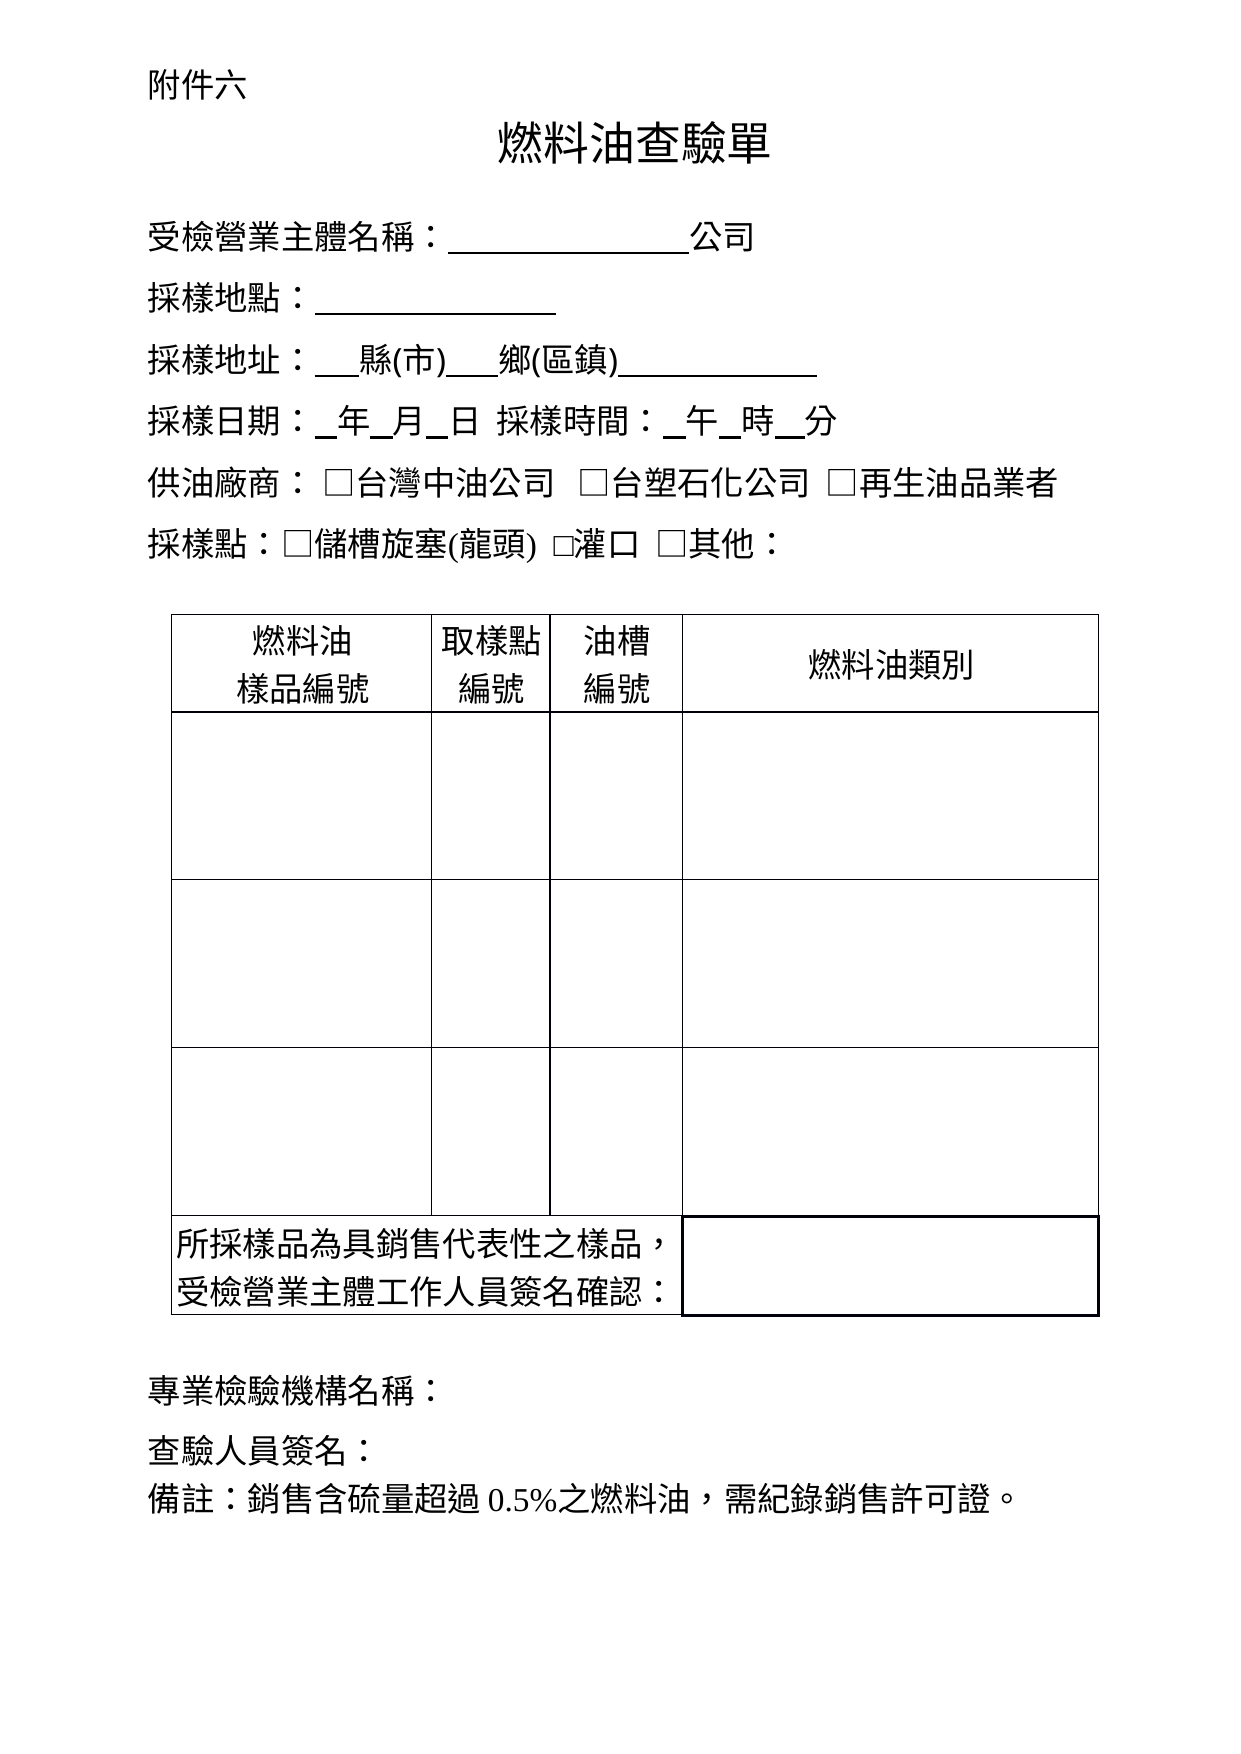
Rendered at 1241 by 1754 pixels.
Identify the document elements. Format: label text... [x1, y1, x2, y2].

table_cell [172, 880, 431, 1047]
table_header 燃料油 樣品編號 [172, 615, 431, 711]
table_cell [172, 713, 431, 879]
table_cell [432, 880, 549, 1047]
text 供油廠商： □台灣中油公司 □台塑石化公司 □再生油品業者 [148, 456, 1122, 505]
text 採樣日期： 年 月 日 採樣時間： 午 時 分 [148, 395, 1122, 443]
table_cell [683, 713, 1098, 879]
table_cell [551, 880, 682, 1047]
table_cell [683, 1048, 1098, 1214]
table_cell [432, 713, 549, 879]
table_header 取樣點編號 [432, 615, 549, 711]
text 採樣地點： [148, 272, 1122, 320]
table_cell [684, 1218, 1097, 1314]
text 查驗人員簽名： [148, 1425, 1122, 1473]
table_cell [683, 880, 1098, 1047]
table_cell [551, 1048, 682, 1214]
text 採樣地址： 縣(市) 鄉(區鎮) [148, 333, 1122, 382]
text 採樣點：□儲槽旋塞(龍頭) □灌口 □其他： [148, 518, 1122, 566]
text 受檢營業主體名稱： 公司 [148, 211, 1122, 259]
text 專業檢驗機構名稱： [148, 1365, 1122, 1413]
table_header 燃料油類別 [683, 615, 1098, 711]
text 備註：銷售含硫量超過0.5%之燃料油，需紀錄銷售許可證。 [148, 1473, 1122, 1521]
table_cell [551, 713, 682, 879]
text 附件六 [148, 59, 1122, 107]
table_cell 所採樣品為具銷售代表性之樣品， 受檢營業主體工作人員簽名確認： [172, 1216, 681, 1314]
table_cell [172, 1048, 431, 1214]
table_header 油槽 編號 [551, 615, 682, 711]
table_cell [432, 1048, 549, 1214]
text 燃料油查驗單 [148, 107, 1122, 174]
